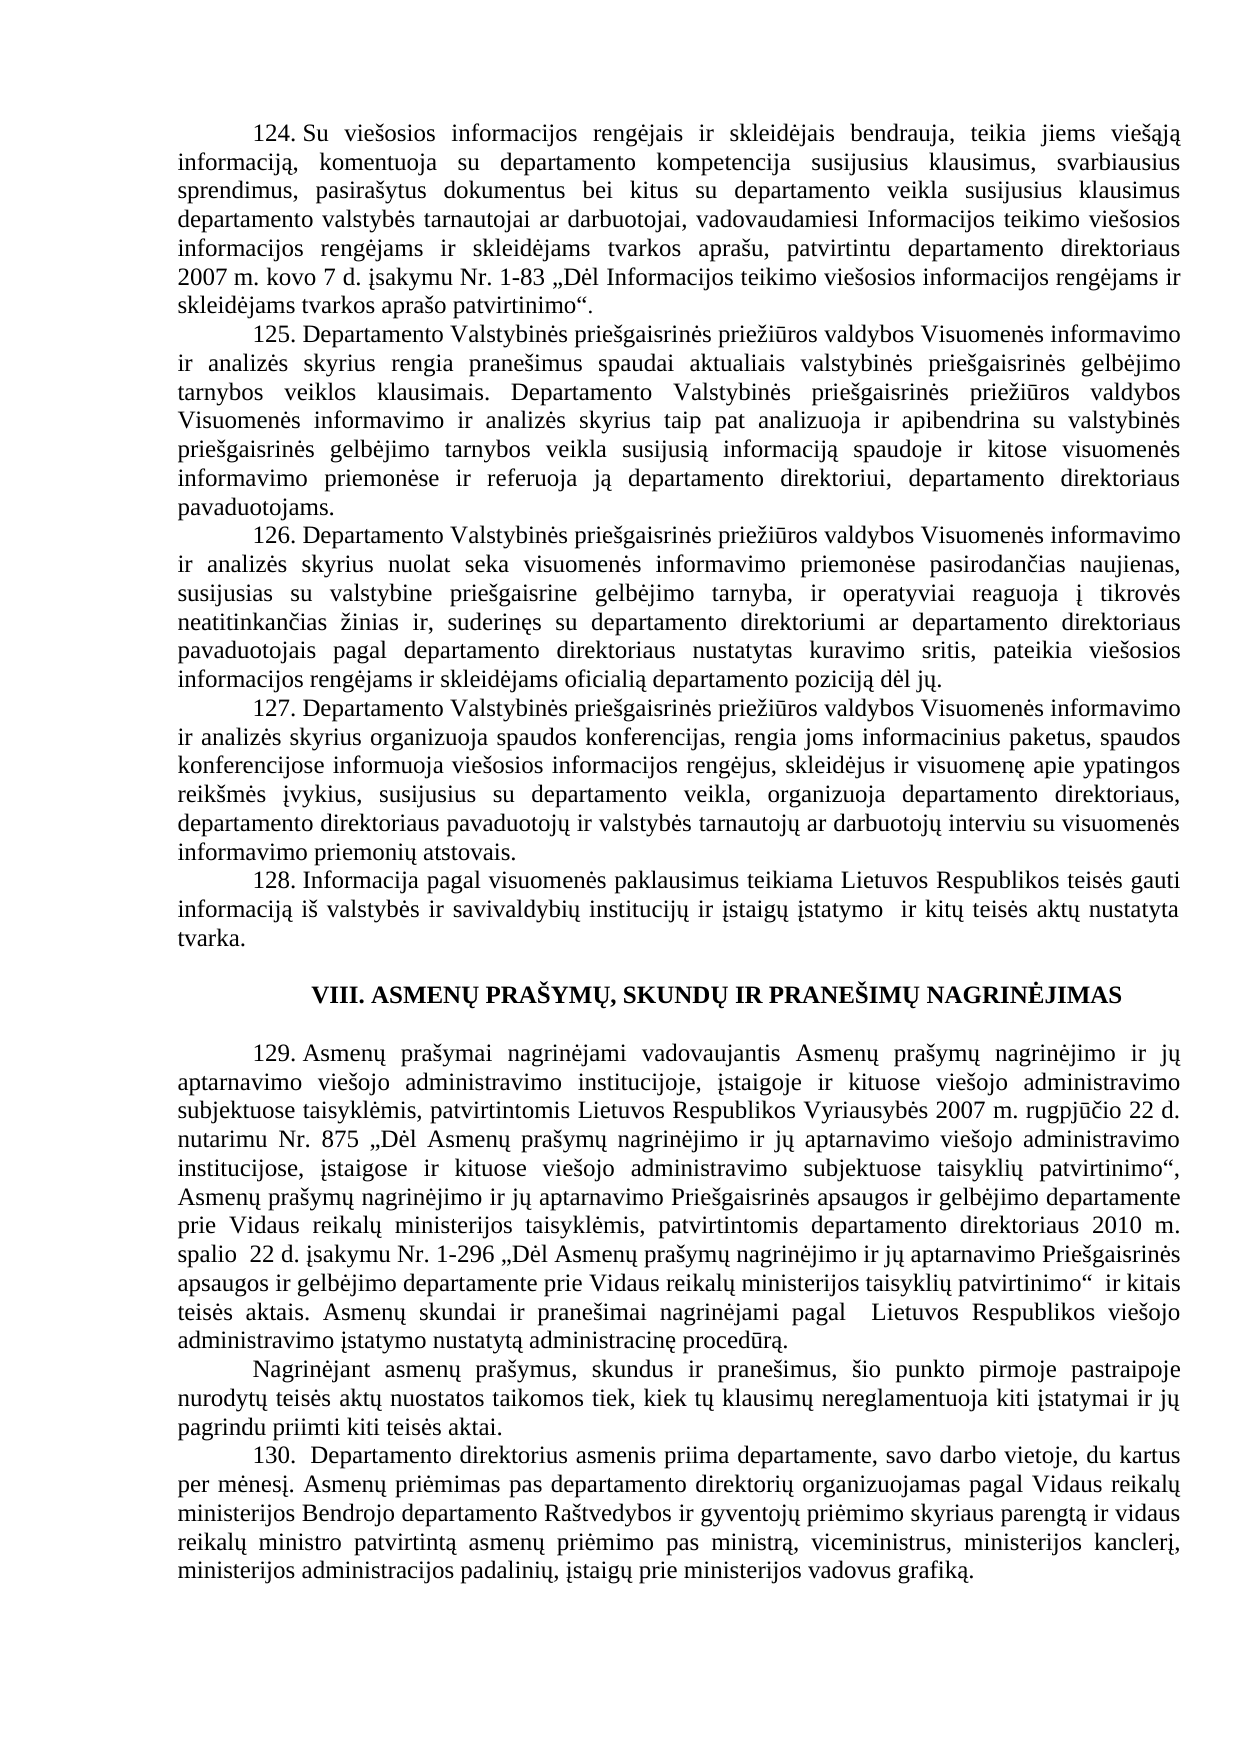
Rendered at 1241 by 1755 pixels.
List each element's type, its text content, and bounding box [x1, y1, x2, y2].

text 129. Asmenų prašymai nagrinėjami vadovaujantis Asmenų prašymų nagrinėjimo ir jų aptarnavimo viešojo administravimo institucijoje, įstaigoje ir kituose viešojo administravimo subjektuose taisyklėmis, patvirtintomis Lietuvos Respublikos Vyriausybės 2007 m. rugpjūčio 22 d. nutarimu Nr. 875 „Dėl Asmenų prašymų nagrinėjimo ir jų aptarnavimo viešojo administravimo institucijose, įstaigose ir kituose viešojo administravimo subjektuose taisyklių patvirtinimo“, Asmenų prašymų nagrinėjimo ir jų aptarnavimo Priešgaisrinės apsaugos ir gelbėjimo departamente prie Vidaus reikalų ministerijos taisyklėmis, patvirtintomis departamento direktoriaus 2010 m. spalio 22 d. įsakymu Nr. 1-296 „Dėl Asmenų prašymų nagrinėjimo ir jų aptarnavimo Priešgaisrinės apsaugos ir gelbėjimo departamente prie Vidaus reikalų ministerijos taisyklių patvirtinimo“ ir kitais teisės aktais. Asmenų skundai ir pranešimai nagrinėjami pagal Lietuvos Respublikos viešojo administravimo įstatymo nustatytą administracinę procedūrą. [177, 1038, 1181, 1354]
text 130. Departamento direktorius asmenis priima departamente, savo darbo vietoje, du kartus per mėnesį. Asmenų priėmimas pas departamento direktorių organizuojamas pagal Vidaus reikalų ministerijos Bendrojo departamento Raštvedybos ir gyventojų priėmimo skyriaus parengtą ir vidaus reikalų ministro patvirtintą asmenų priėmimo pas ministrą, viceministrus, ministerijos kanclerį, ministerijos administracijos padalinių, įstaigų prie ministerijos vadovus grafiką. [177, 1441, 1181, 1584]
text Nagrinėjant asmenų prašymus, skundus ir pranešimus, šio punkto pirmoje pastraipoje nurodytų teisės aktų nuostatos taikomos tiek, kiek tų klausimų nereglamentuoja kiti įstatymai ir jų pagrindu priimti kiti teisės aktai. [177, 1354, 1181, 1441]
text VIII. ASMENŲ PRAŠYMŲ, SKUNDŲ ir pranešimų NAGRINĖJIMAS [177, 981, 1181, 1009]
text 124. Su viešosios informacijos rengėjais ir skleidėjais bendrauja, teikia jiems viešąją informaciją, komentuoja su departamento kompetencija susijusius klausimus, svarbiausius sprendimus, pasirašytus dokumentus bei kitus su departamento veikla susijusius klausimus departamento valstybės tarnautojai ar darbuotojai, vadovaudamiesi Informacijos teikimo viešosios informacijos rengėjams ir skleidėjams tvarkos aprašu, patvirtintu departamento direktoriaus 2007 m. kovo 7 d. įsakymu Nr. 1-83 „Dėl Informacijos teikimo viešosios informacijos rengėjams ir skleidėjams tvarkos aprašo patvirtinimo“. [177, 118, 1181, 319]
text 126. Departamento Valstybinės priešgaisrinės priežiūros valdybos Visuomenės informavimo ir analizės skyrius nuolat seka visuomenės informavimo priemonėse pasirodančias naujienas, susijusias su valstybine priešgaisrine gelbėjimo tarnyba, ir operatyviai reaguoja į tikrovės neatitinkančias žinias ir, suderinęs su departamento direktoriumi ar departamento direktoriaus pavaduotojais pagal departamento direktoriaus nustatytas kuravimo sritis, pateikia viešosios informacijos rengėjams ir skleidėjams oficialią departamento poziciją dėl jų. [177, 521, 1181, 693]
text 128. Informacija pagal visuomenės paklausimus teikiama Lietuvos Respublikos teisės gauti informaciją iš valstybės ir savivaldybių institucijų ir įstaigų įstatymo ir kitų teisės aktų nustatyta tvarka. [177, 866, 1181, 952]
text 127. Departamento Valstybinės priešgaisrinės priežiūros valdybos Visuomenės informavimo ir analizės skyrius organizuoja spaudos konferencijas, rengia joms informacinius paketus, spaudos konferencijose informuoja viešosios informacijos rengėjus, skleidėjus ir visuomenę apie ypatingos reikšmės įvykius, susijusius su departamento veikla, organizuoja departamento direktoriaus, departamento direktoriaus pavaduotojų ir valstybės tarnautojų ar darbuotojų interviu su visuomenės informavimo priemonių atstovais. [177, 693, 1181, 866]
text 125. Departamento Valstybinės priešgaisrinės priežiūros valdybos Visuomenės informavimo ir analizės skyrius rengia pranešimus spaudai aktualiais valstybinės priešgaisrinės gelbėjimo tarnybos veiklos klausimais. Departamento Valstybinės priešgaisrinės priežiūros valdybos Visuomenės informavimo ir analizės skyrius taip pat analizuoja ir apibendrina su valstybinės priešgaisrinės gelbėjimo tarnybos veikla susijusią informaciją spaudoje ir kitose visuomenės informavimo priemonėse ir referuoja ją departamento direktoriui, departamento direktoriaus pavaduotojams. [177, 319, 1181, 521]
